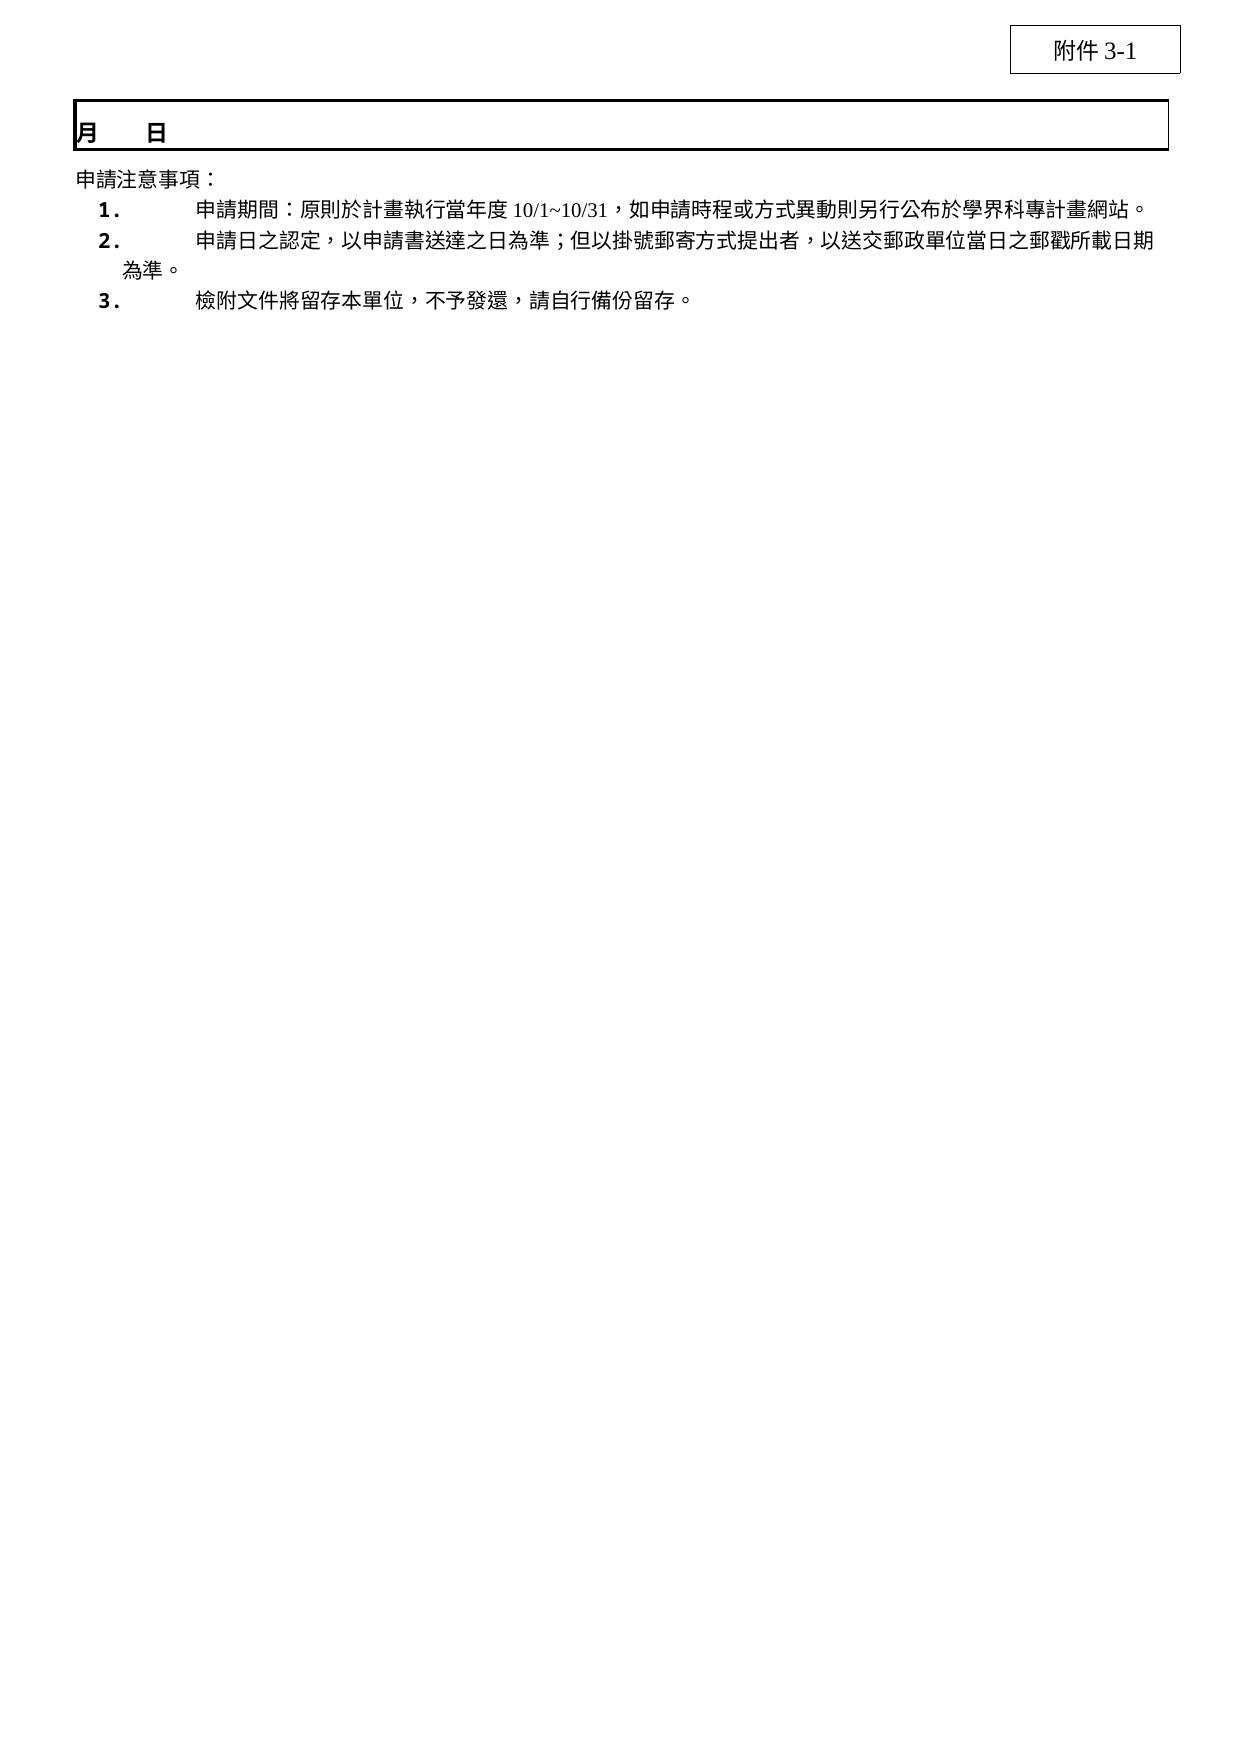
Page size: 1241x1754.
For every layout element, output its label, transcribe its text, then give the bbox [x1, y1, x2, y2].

table_cell 月 日 [77, 102, 1168, 148]
list 申請日之認定，以申請書送達之日為準；但以掛號郵寄方式提出者，以送交郵政單位當日之郵戳所載日期為準。 [98, 224, 1165, 284]
list 檢附文件將留存本單位，不予發還，請自行備份留存。 [98, 284, 1165, 315]
text 申請注意事項： [75, 163, 1165, 194]
list 申請期間：原則於計畫執行當年度10/1~10/31，如申請時程或方式異動則另行公布於學界科專計畫網站。 [98, 194, 1165, 224]
